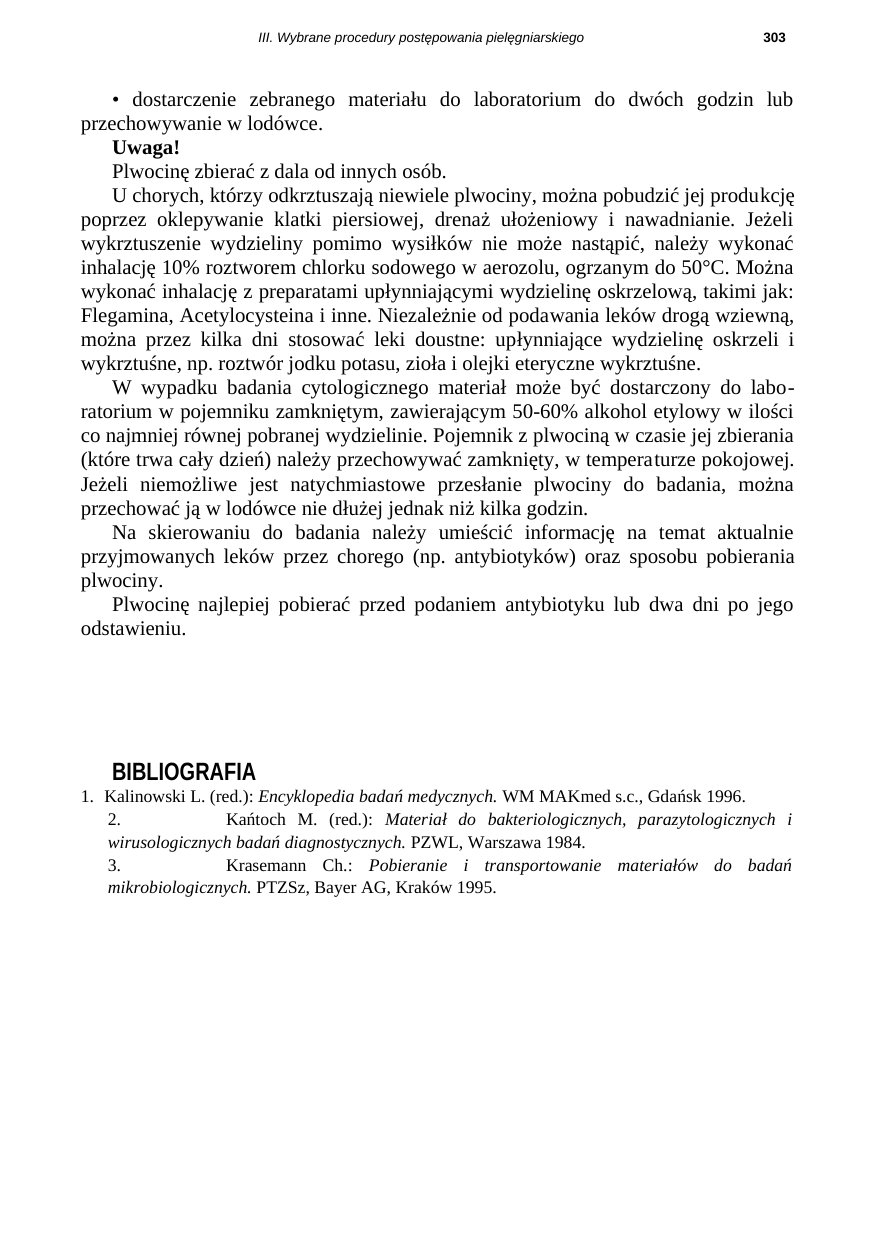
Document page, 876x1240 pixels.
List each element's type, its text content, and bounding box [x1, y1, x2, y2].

text W wypadku badania cytologicznego materiał może być dostarczony do labo­ratorium w pojemniku zamkniętym, zawierającym 50-60% alkohol etylowy w ilości co najmniej równej pobranej wydzielinie. Pojemnik z plwociną w czasie jej zbierania (które trwa cały dzień) należy przechowywać zamknięty, w tempera­turze pokojowej. Jeżeli niemożliwe jest natychmiastowe przesłanie plwociny do badania, można przechować ją w lodówce nie dłużej jednak niż kilka godzin. [81, 375, 794, 519]
text Plwocinę najlepiej pobierać przed podaniem antybiotyku lub dwa dni po jego odstawieniu. [81, 592, 794, 640]
list Krasemann Ch.: Pobieranie i transportowanie materiałów do badań mikrobiologicznych. PTZSz, Bayer AG, Kraków 1995. [108, 854, 794, 898]
text Uwaga! [81, 134, 794, 159]
text • dostarczenie zebranego materiału do laboratorium do dwóch godzin lub przechowywanie w lodówce. [81, 86, 794, 134]
list Kalinowski L. (red.): Encyklopedia badań medycznych. WM MAKmed s.c., Gdańsk 1996. [81, 786, 794, 806]
text Na skierowaniu do badania należy umieścić informację na temat aktualnie przyjmowanych leków przez chorego (np. antybiotyków) oraz sposobu pobiera­nia plwociny. [81, 519, 794, 592]
text Plwocinę zbierać z dala od innych osób. [81, 159, 794, 183]
subtitle BIBLIOGRAFIA [81, 757, 794, 786]
text 303 [763, 30, 793, 46]
text III. Wybrane procedury postępowania pielęgniarskiego [258, 29, 617, 45]
text U chorych, którzy odkrztuszają niewiele plwociny, można pobudzić jej produ­kcję poprzez oklepywanie klatki piersiowej, drenaż ułożeniowy i nawadnianie. Jeżeli wykrztuszenie wydzieliny pomimo wysiłków nie może nastąpić, należy wykonać inhalację 10% roztworem chlorku sodowego w aerozolu, ogrzanym do 50°C. Można wykonać inhalację z preparatami upłynniającymi wydzielinę oskrzelową, takimi jak: Flegamina, Acetylocysteina i inne. Niezależnie od poda­wania leków drogą wziewną, można przez kilka dni stosować leki doustne: up­łynniające wydzielinę oskrzeli i wykrztuśne, np. roztwór jodku potasu, zioła i olejki eteryczne wykrztuśne. [81, 183, 794, 375]
list Kańtoch M. (red.): Materiał do bakteriologicznych, parazytologicznych i wirusologicznych badań diagnostycznych. PZWL, Warszawa 1984. [108, 809, 794, 852]
